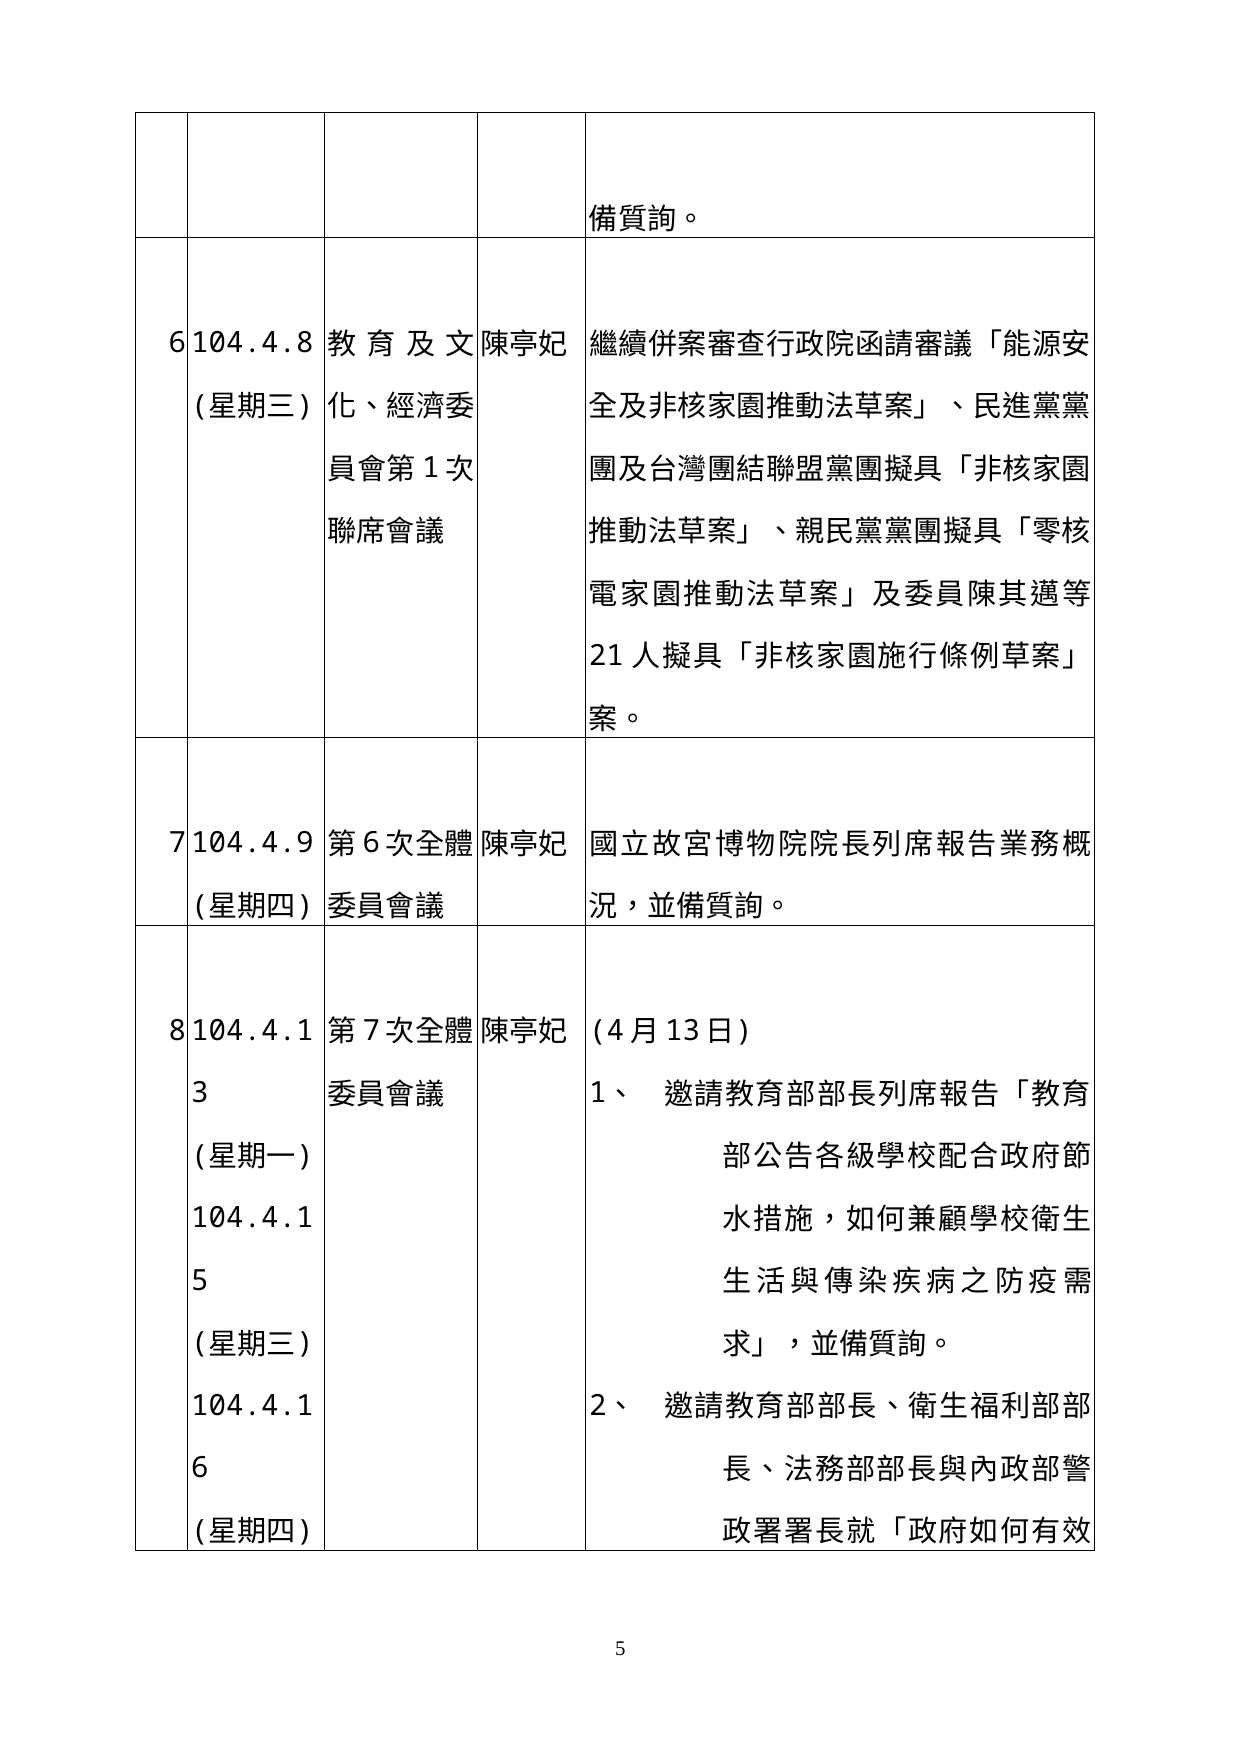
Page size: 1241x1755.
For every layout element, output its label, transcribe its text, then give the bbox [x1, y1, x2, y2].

table_cell [136, 113, 187, 237]
table_cell [136, 738, 187, 925]
table_cell (4月13日) 邀請教育部部長列席報告「教育部公告各級學校配合政府節水措施，如何兼顧學校衛生生活與傳染疾病之防疫需求」，並備質詢。 邀請教育部部長、衛生福利部部長、法務部部長與內政部警政署署長就「政府如何有效 [586, 926, 1094, 1550]
table_cell 陳亭妃 [478, 238, 585, 737]
table_cell 104.4.8 (星期三) [188, 238, 324, 737]
table_cell 104.4.9 (星期四) [188, 738, 324, 925]
table_cell [188, 113, 324, 237]
table_cell 備質詢。 [586, 113, 1094, 237]
table_cell 陳亭妃 [478, 738, 585, 925]
table_cell 教育及文化、經濟委員會第1次聯席會議 [325, 238, 477, 737]
table_cell [478, 113, 585, 237]
table_cell [136, 926, 187, 1550]
table_cell 繼續併案審查行政院函請審議「能源安全及非核家園推動法草案」、民進黨黨團及台灣團結聯盟黨團擬具「非核家園推動法草案」、親民黨黨團擬具「零核電家園推動法草案」及委員陳其邁等21人擬具「非核家園施行條例草案」案。 [586, 238, 1094, 737]
table_cell [325, 113, 477, 237]
table_cell 陳亭妃 [478, 926, 585, 1550]
table_cell 第7次全體委員會議 [325, 926, 477, 1550]
table_cell 第6次全體委員會議 [325, 738, 477, 925]
table_cell 104.4.13 (星期一) 104.4.15 (星期三) 104.4.16 (星期四) [188, 926, 324, 1550]
table_cell 國立故宮博物院院長列席報告業務概況，並備質詢。 [586, 738, 1094, 925]
table_cell [136, 238, 187, 737]
